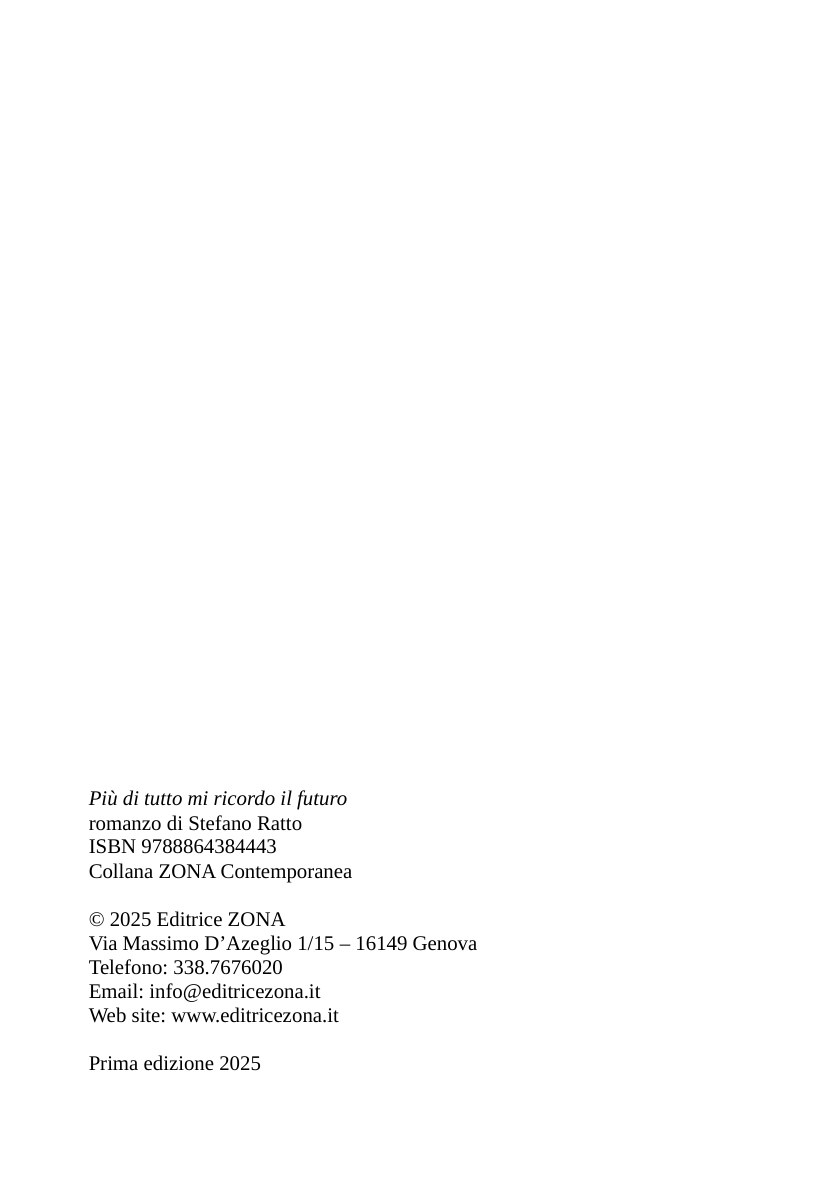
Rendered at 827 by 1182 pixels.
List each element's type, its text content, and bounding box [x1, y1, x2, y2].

text Più di tutto mi ricordo il futuro [88, 786, 738, 810]
text Web site: www.editricezona.it Prima edizione 2025 [88, 1003, 738, 1075]
text Collana ZONA Contemporanea [88, 858, 738, 883]
text © 2025 Editrice ZONA [88, 907, 738, 931]
text Telefono: 338.7676020 [88, 955, 738, 979]
text romanzo di Stefano Ratto [88, 810, 738, 834]
text ISBN 9788864384443 [88, 834, 738, 858]
text Email: info@editricezona.it [88, 979, 738, 1003]
text Via Massimo D’Azeglio 1/15 – 16149 Genova [88, 931, 738, 955]
